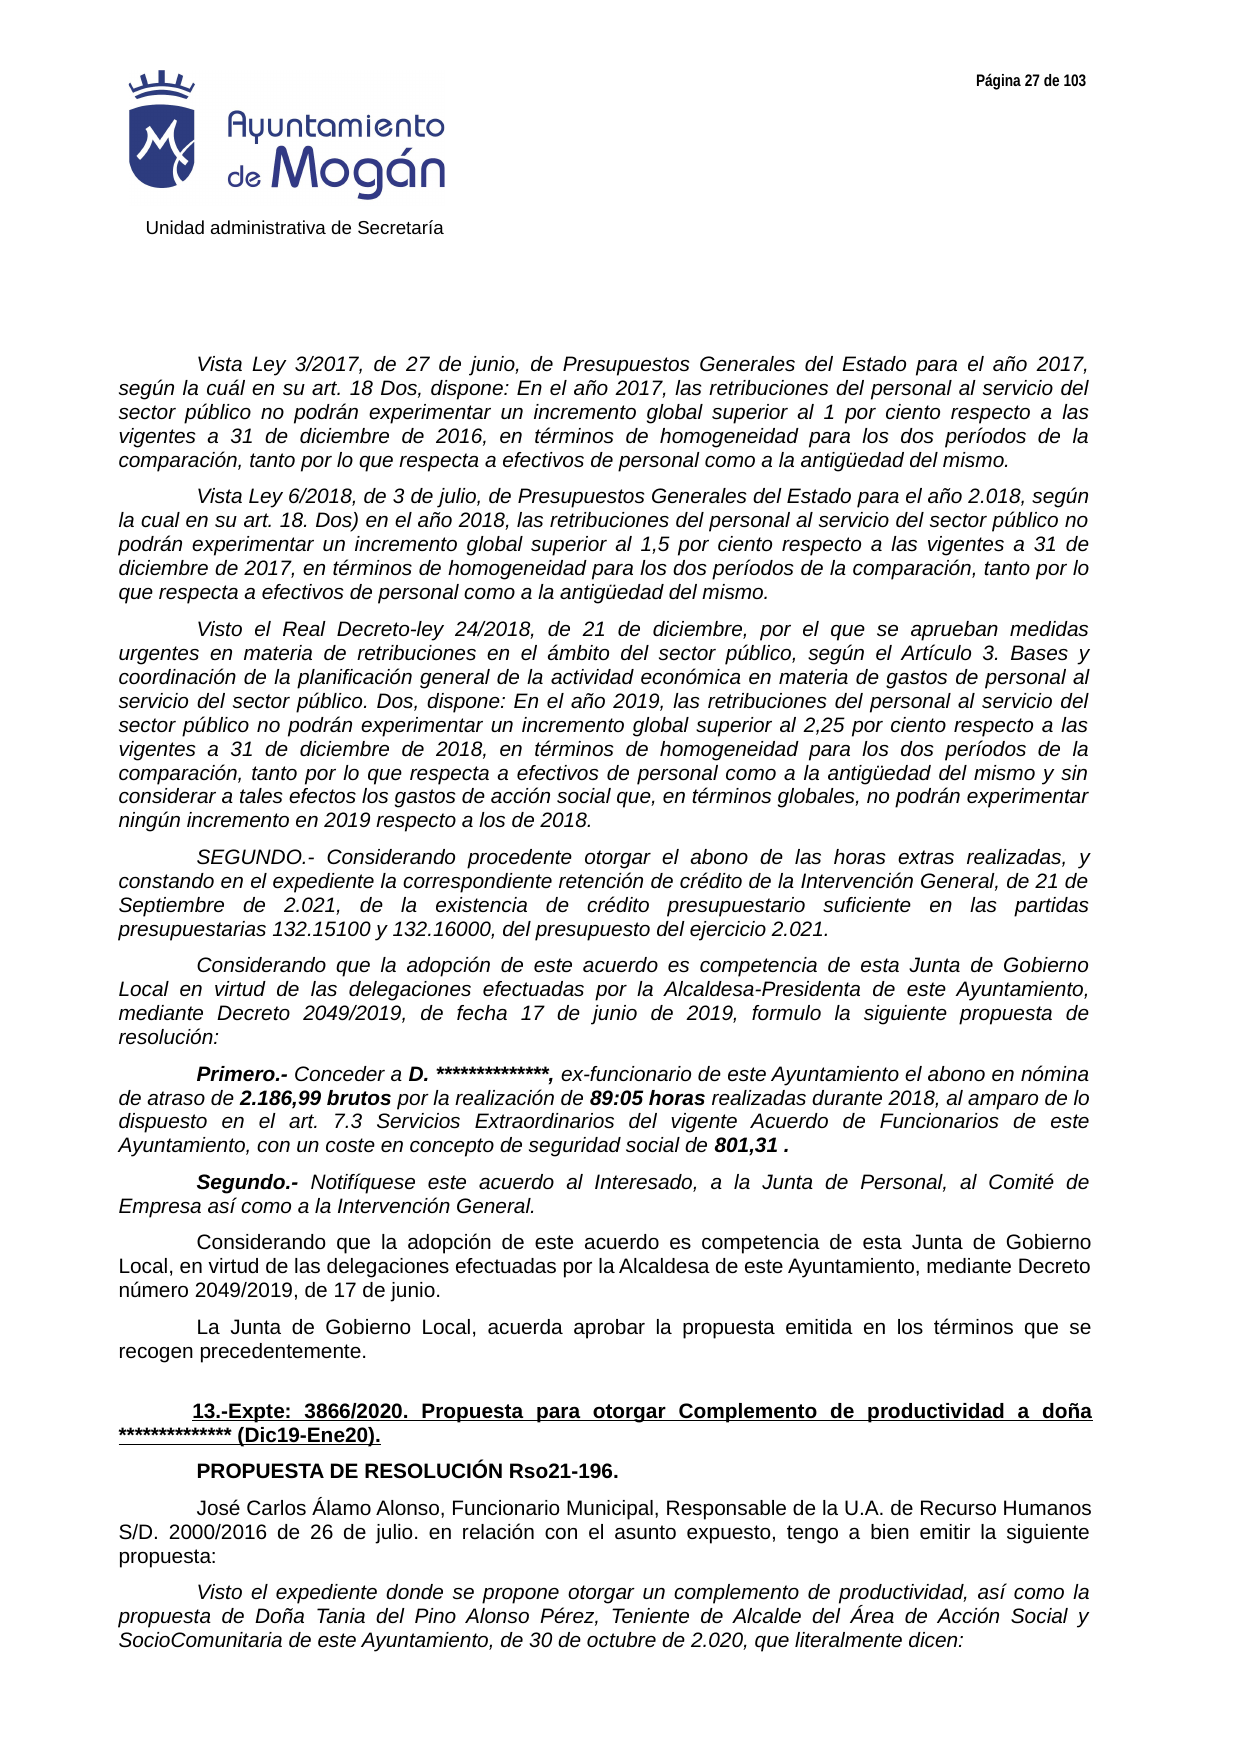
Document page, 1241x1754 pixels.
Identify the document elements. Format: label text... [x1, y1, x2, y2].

text Primero.- Conceder a D. **************, ex-funcionario de este Ayuntamiento el abono en nómina de atraso de 2.186,99 brutos por la realización de 89:05 horas realizadas durante 2018, al amparo de lo dispuesto en el art. 7.3 Servicios Extraordinarios del vigente Acuerdo de Funcionarios de este Ayuntamiento, con un coste en concepto de seguridad social de 801,31 . [118, 1061, 1092, 1157]
text Visto el expediente donde se propone otorgar un complemento de productividad, así como la propuesta de Doña Tania del Pino Alonso Pérez, Teniente de Alcalde del Área de Acción Social y SocioComunitaria de este Ayuntamiento, de 30 de octubre de 2.020, que literalmente dicen: [118, 1580, 1092, 1652]
text 13.-Expte: 3866/2020. Propuesta para otorgar Complemento de productividad a doña ************** (Dic19-Ene20). [118, 1375, 1092, 1447]
text PROPUESTA DE RESOLUCIÓN Rso21-196. [118, 1459, 1092, 1483]
text José Carlos Álamo Alonso, Funcionario Municipal, Responsable de la U.A. de Recurso Humanos S/D. 2000/2016 de 26 de julio. en relación con el asunto expuesto, tengo a bien emitir la siguiente propuesta: [118, 1496, 1092, 1568]
picture [128, 70, 445, 206]
text Considerando que la adopción de este acuerdo es competencia de esta Junta de Gobierno Local en virtud de las delegaciones efectuadas por la Alcaldesa-Presidenta de este Ayuntamiento, mediante Decreto 2049/2019, de fecha 17 de junio de 2019, formulo la siguiente propuesta de resolución: [118, 953, 1092, 1049]
text Vista Ley 3/2017, de 27 de junio, de Presupuestos Generales del Estado para el año 2017, según la cuál en su art. 18 Dos, dispone: En el año 2017, las retribuciones del personal al servicio del sector público no podrán experimentar un incremento global superior al 1 por ciento respecto a las vigentes a 31 de diciembre de 2016, en términos de homogeneidad para los dos períodos de la comparación, tanto por lo que respecta a efectivos de personal como a la antigüedad del mismo. [118, 352, 1092, 472]
text Segundo.- Notifíquese este acuerdo al Interesado, a la Junta de Personal, al Comité de Empresa así como a la Intervención General. [118, 1170, 1092, 1218]
text SEGUNDO.- Considerando procedente otorgar el abono de las horas extras realizadas, y constando en el expediente la correspondiente retención de crédito de la Intervención General, de 21 de Septiembre de 2.021, de la existencia de crédito presupuestario suficiente en las partidas presupuestarias 132.15100 y 132.16000, del presupuesto del ejercicio 2.021. [118, 845, 1092, 941]
text Vista Ley 6/2018, de 3 de julio, de Presupuestos Generales del Estado para el año 2.018, según la cual en su art. 18. Dos) en el año 2018, las retribuciones del personal al servicio del sector público no podrán experimentar un incremento global superior al 1,5 por ciento respecto a las vigentes a 31 de diciembre de 2017, en términos de homogeneidad para los dos períodos de la comparación, tanto por lo que respecta a efectivos de personal como a la antigüedad del mismo. [118, 484, 1092, 604]
text Considerando que la adopción de este acuerdo es competencia de esta Junta de Gobierno Local, en virtud de las delegaciones efectuadas por la Alcaldesa de este Ayuntamiento, mediante Decreto número 2049/2019, de 17 de junio. [118, 1230, 1092, 1302]
text La Junta de Gobierno Local, acuerda aprobar la propuesta emitida en los términos que se recogen precedentemente. [118, 1314, 1092, 1362]
text Visto el Real Decreto-ley 24/2018, de 21 de diciembre, por el que se aprueban medidas urgentes en materia de retribuciones en el ámbito del sector público, según el Artículo 3. Bases y coordinación de la planificación general de la actividad económica en materia de gastos de personal al servicio del sector público. Dos, dispone: En el año 2019, las retribuciones del personal al servicio del sector público no podrán experimentar un incremento global superior al 2,25 por ciento respecto a las vigentes a 31 de diciembre de 2018, en términos de homogeneidad para los dos períodos de la comparación, tanto por lo que respecta a efectivos de personal como a la antigüedad del mismo y sin considerar a tales efectos los gastos de acción social que, en términos globales, no podrán experimentar ningún incremento en 2019 respecto a los de 2018. [118, 617, 1092, 832]
